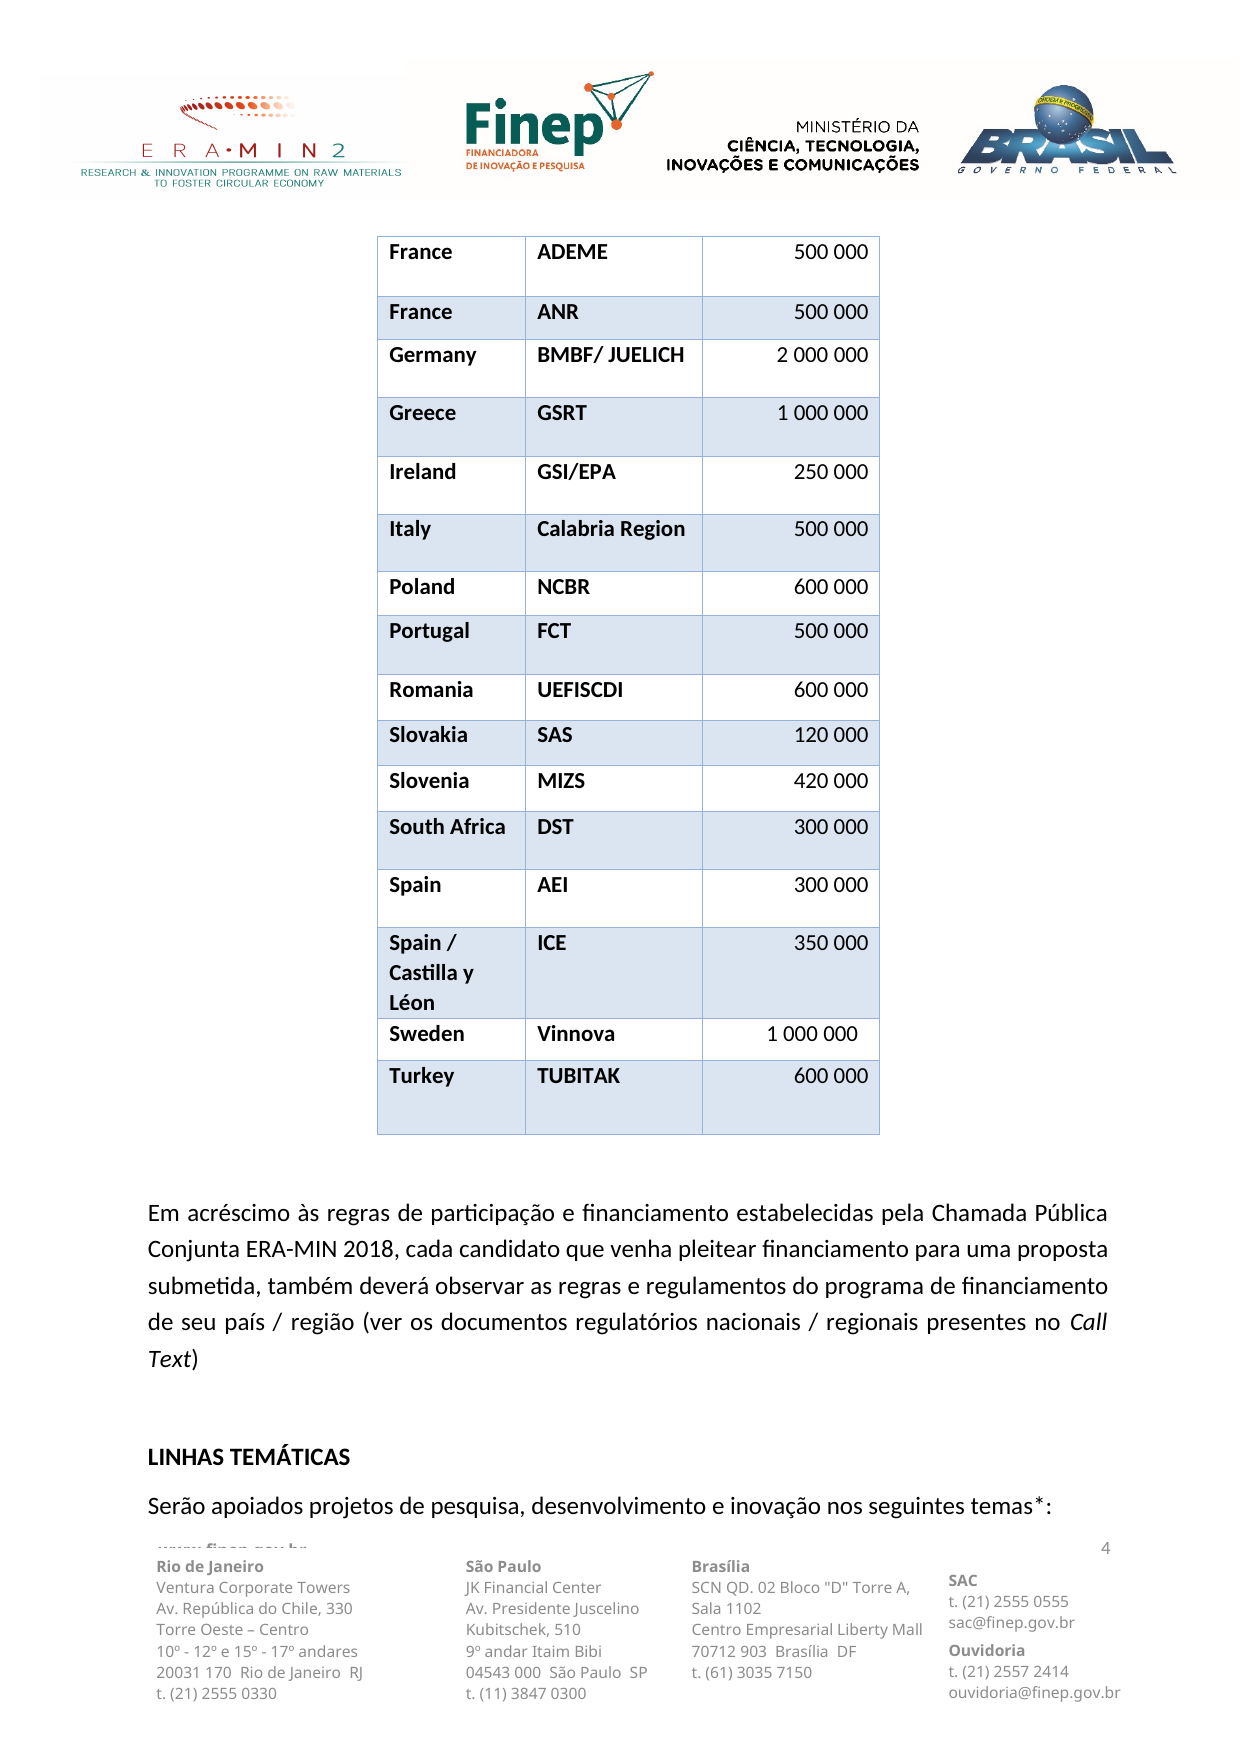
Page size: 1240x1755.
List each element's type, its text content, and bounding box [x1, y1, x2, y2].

table_cell BMBF/ JUELICH [526, 340, 702, 397]
table_cell France [378, 237, 525, 296]
table_cell DST [526, 812, 702, 869]
table_cell ADEME [526, 237, 702, 296]
table_cell 420 000 [703, 766, 879, 811]
table_cell SAS [526, 721, 702, 765]
table_cell Poland [378, 572, 525, 615]
table_cell Portugal [378, 616, 525, 674]
table_cell TUBITAK [526, 1061, 702, 1134]
table_cell South Africa [378, 812, 525, 869]
table_cell Spain / Castilla y Léon [378, 928, 525, 1018]
table_cell 1 000 000 [703, 1019, 879, 1060]
table_cell Ireland [378, 457, 525, 513]
table_cell Slovakia [378, 721, 525, 765]
table_cell Greece [378, 398, 525, 456]
table_cell France [378, 297, 525, 339]
table_cell Calabria Region [526, 515, 702, 571]
table_cell 600 000 [703, 675, 879, 719]
table_cell 1 000 000 [703, 398, 879, 456]
table_cell UEFISCDI [526, 675, 702, 719]
table_cell 600 000 [703, 572, 879, 615]
table_cell 500 000 [703, 515, 879, 571]
table_cell Vinnova [526, 1019, 702, 1060]
text Serão apoiados projetos de pesquisa, desenvolvimento e inovação nos seguintes temas*: [148, 1490, 1110, 1521]
table_cell 300 000 [703, 812, 879, 869]
table_cell NCBR [526, 572, 702, 615]
table_cell 300 000 [703, 870, 879, 927]
table_cell Turkey [378, 1061, 525, 1134]
table_cell 250 000 [703, 457, 879, 513]
table_cell 500 000 [703, 616, 879, 674]
table_cell Germany [378, 340, 525, 397]
table_cell 120 000 [703, 721, 879, 765]
table_cell MIZS [526, 766, 702, 811]
table_cell 2 000 000 [703, 340, 879, 397]
table_cell 600 000 [703, 1061, 879, 1134]
table_cell 350 000 [703, 928, 879, 1018]
text LINHAS TEMÁTICAS [148, 1441, 1110, 1472]
table_cell ANR [526, 297, 702, 339]
table_cell FCT [526, 616, 702, 674]
table_cell Romania [378, 675, 525, 719]
table_cell AEI [526, 870, 702, 927]
table_cell GSI/EPA [526, 457, 702, 513]
table_cell GSRT [526, 398, 702, 456]
table_cell Sweden [378, 1019, 525, 1060]
table_cell Slovenia [378, 766, 525, 811]
table_cell Italy [378, 515, 525, 571]
table_cell Spain [378, 870, 525, 927]
table_cell 500 000 [703, 297, 879, 339]
table_cell ICE [526, 928, 702, 1018]
text Em acréscimo às regras de participação e financiamento estabelecidas pela Chamada Pública Conjunta ERA-MIN 2018, cada candidato que venha pleitear financiamento para uma proposta submetida, também deverá observar as regras e regulamentos do programa de financiamento de seu país / região (ver os documentos regulatórios nacionais / regionais presentes no Call Text) [148, 1197, 1110, 1374]
table_cell 500 000 [703, 237, 879, 296]
